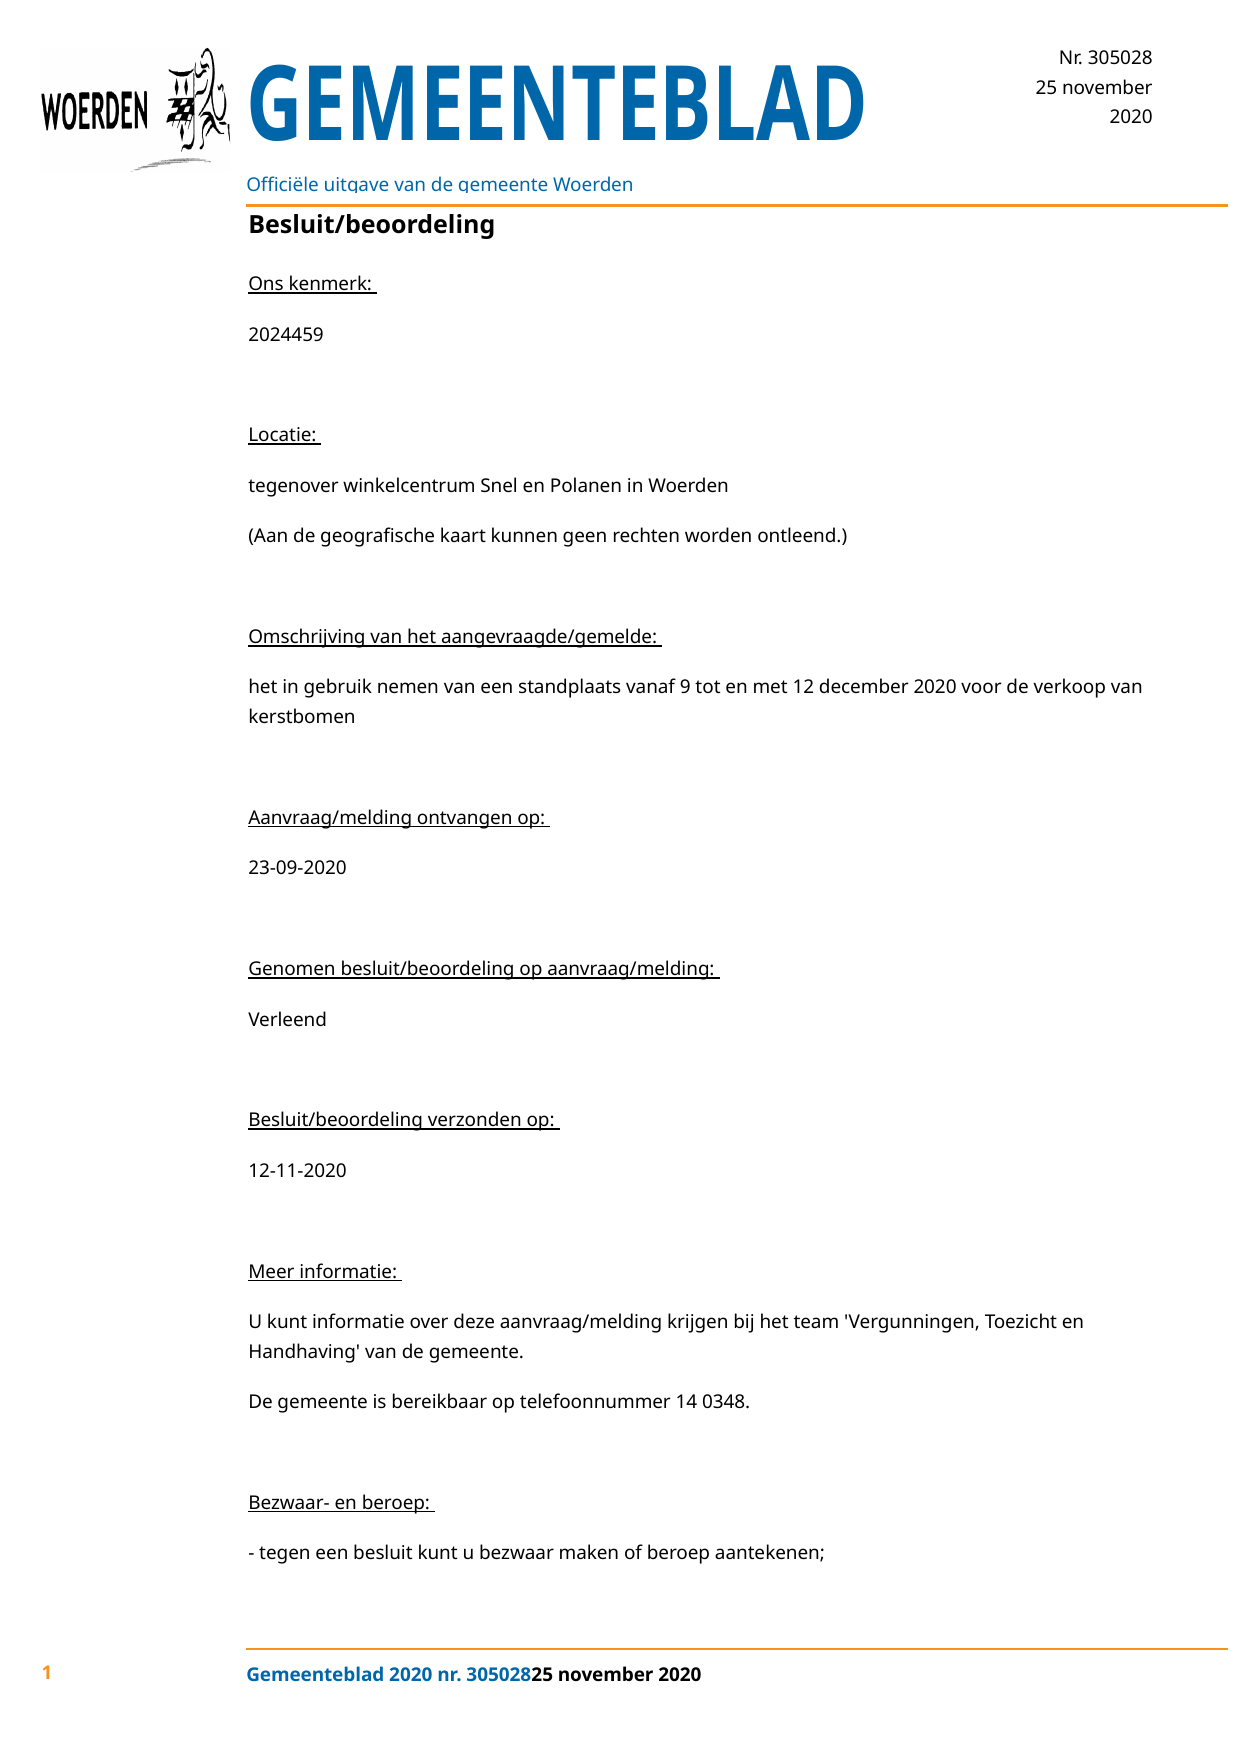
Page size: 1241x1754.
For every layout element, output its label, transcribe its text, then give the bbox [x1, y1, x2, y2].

text - tegen een besluit kunt u bezwaar maken of beroep aantekenen; [248, 1539, 1152, 1565]
picture [41, 47, 231, 172]
text Verleend [248, 1006, 1152, 1031]
text het in gebruik nemen van een standplaats vanaf 9 tot en met 12 december 2020 voor de verkoop van kerstbomen [248, 674, 1152, 729]
text Omschrijving van het aangevraagde/gemelde: [248, 623, 1152, 649]
text Ons kenmerk: [248, 270, 1152, 296]
text U kunt informatie over deze aanvraag/melding krijgen bij het team 'Vergunningen, Toezicht en Handhaving' van de gemeente. [248, 1308, 1152, 1363]
text Aanvraag/melding ontvangen op: [248, 804, 1152, 830]
text Besluit/beoordeling [248, 207, 1152, 241]
text Bezwaar- en beroep: [248, 1489, 1152, 1515]
text Genomen besluit/beoordeling op aanvraag/melding: [248, 955, 1152, 981]
text tegenover winkelcentrum Snel en Polanen in Woerden [248, 472, 1152, 498]
text Besluit/beoordeling verzonden op: [248, 1107, 1152, 1132]
text Locatie: [248, 422, 1152, 447]
text De gemeente is bereikbaar op telefoonnummer 14 0348. [248, 1388, 1152, 1414]
text 12-11-2020 [248, 1157, 1152, 1183]
text (Aan de geografische kaart kunnen geen rechten worden ontleend.) [248, 522, 1152, 548]
text 23-09-2020 [248, 854, 1152, 880]
text 2024459 [248, 321, 1152, 346]
text Meer informatie: [248, 1258, 1152, 1283]
